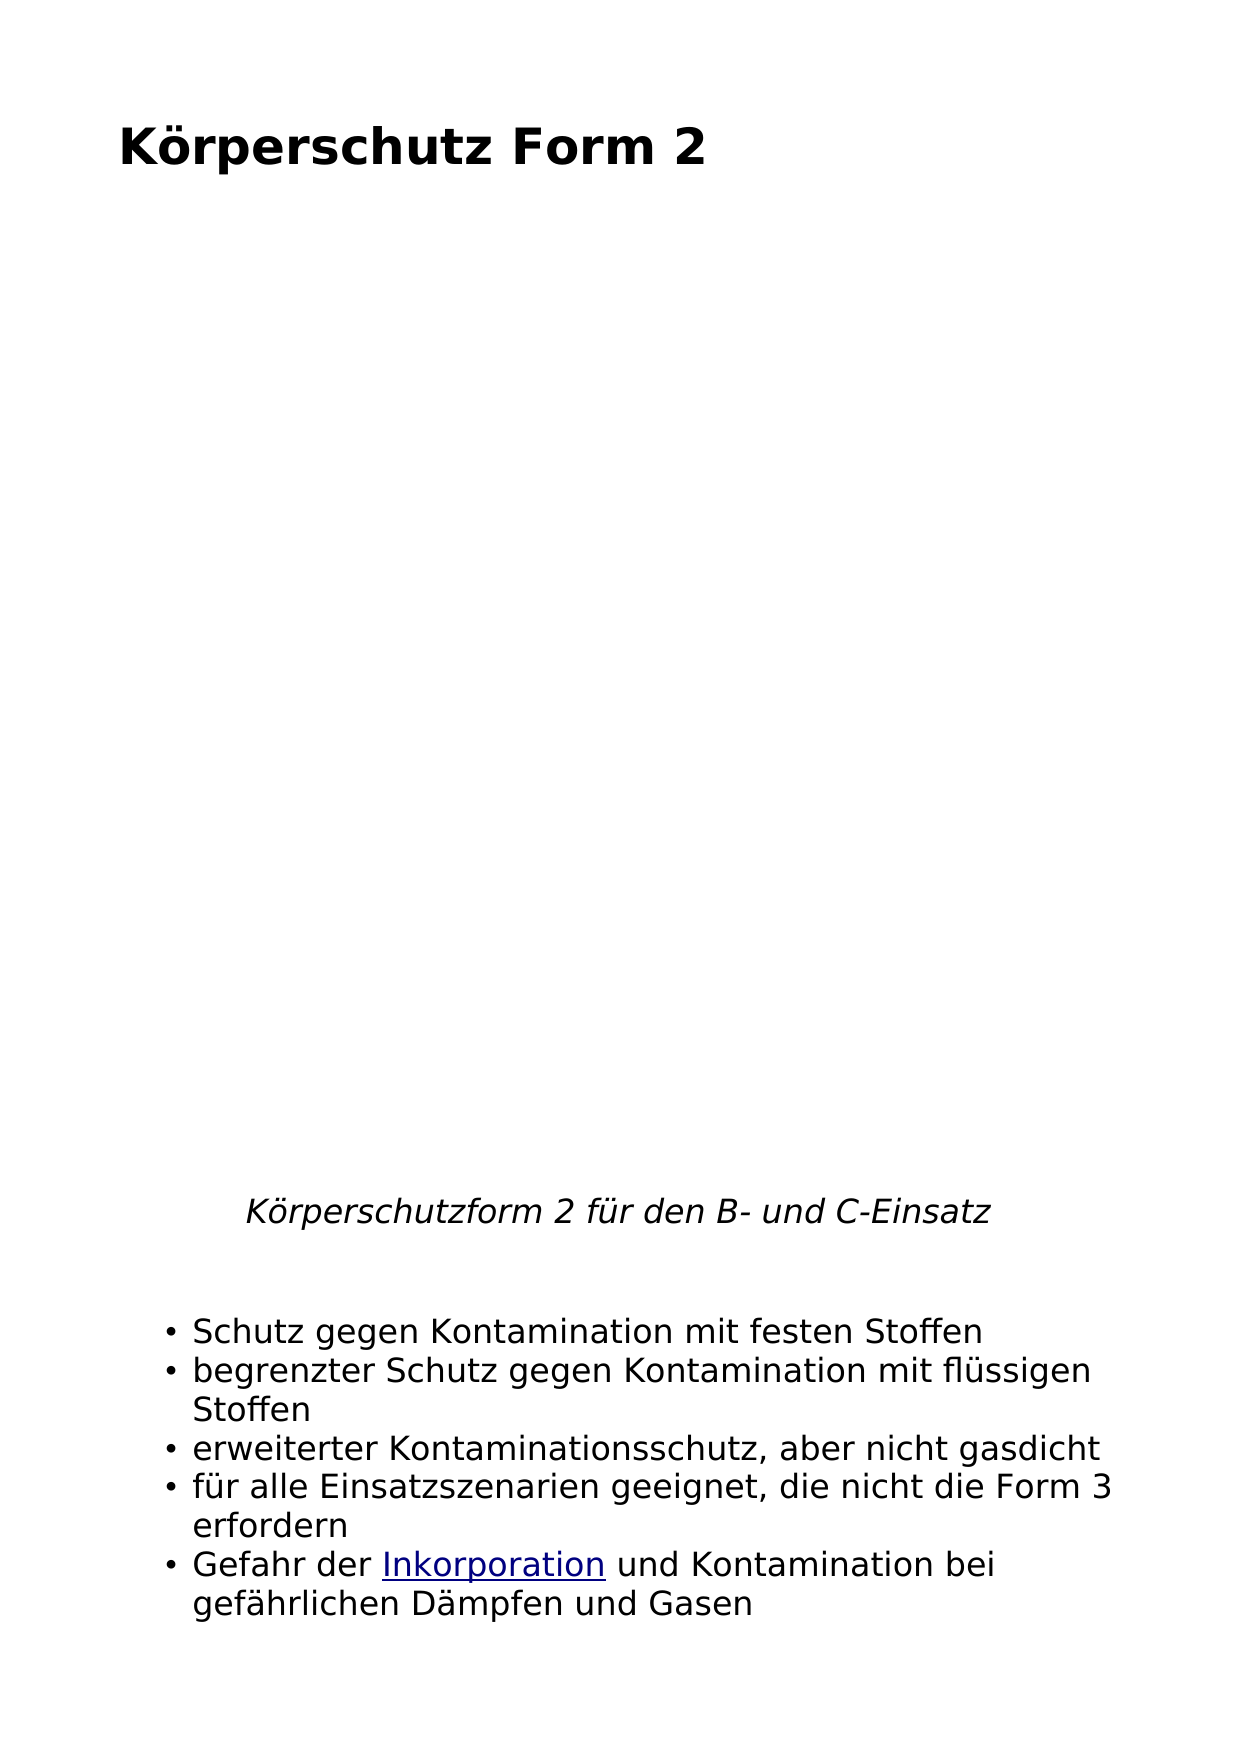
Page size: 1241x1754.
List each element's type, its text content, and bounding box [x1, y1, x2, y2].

text Körperschutzform 2 für den B- und C-Einsatz [118, 201, 1122, 1232]
list erweiterter Kontaminationsschutz, aber nicht gasdicht [177, 1429, 1122, 1468]
list Gefahr der Inkorporation und Kontamination bei gefährlichen Dämpfen und Gasen [177, 1546, 1122, 1623]
list begrenzter Schutz gegen Kontamination mit flüssigen Stoffen [177, 1351, 1122, 1429]
subtitle Körperschutz Form 2 [118, 118, 1122, 176]
list für alle Einsatzszenarien geeignet, die nicht die Form 3 erfordern [177, 1468, 1122, 1546]
list Schutz gegen Kontamination mit festen Stoffen [177, 1312, 1122, 1351]
